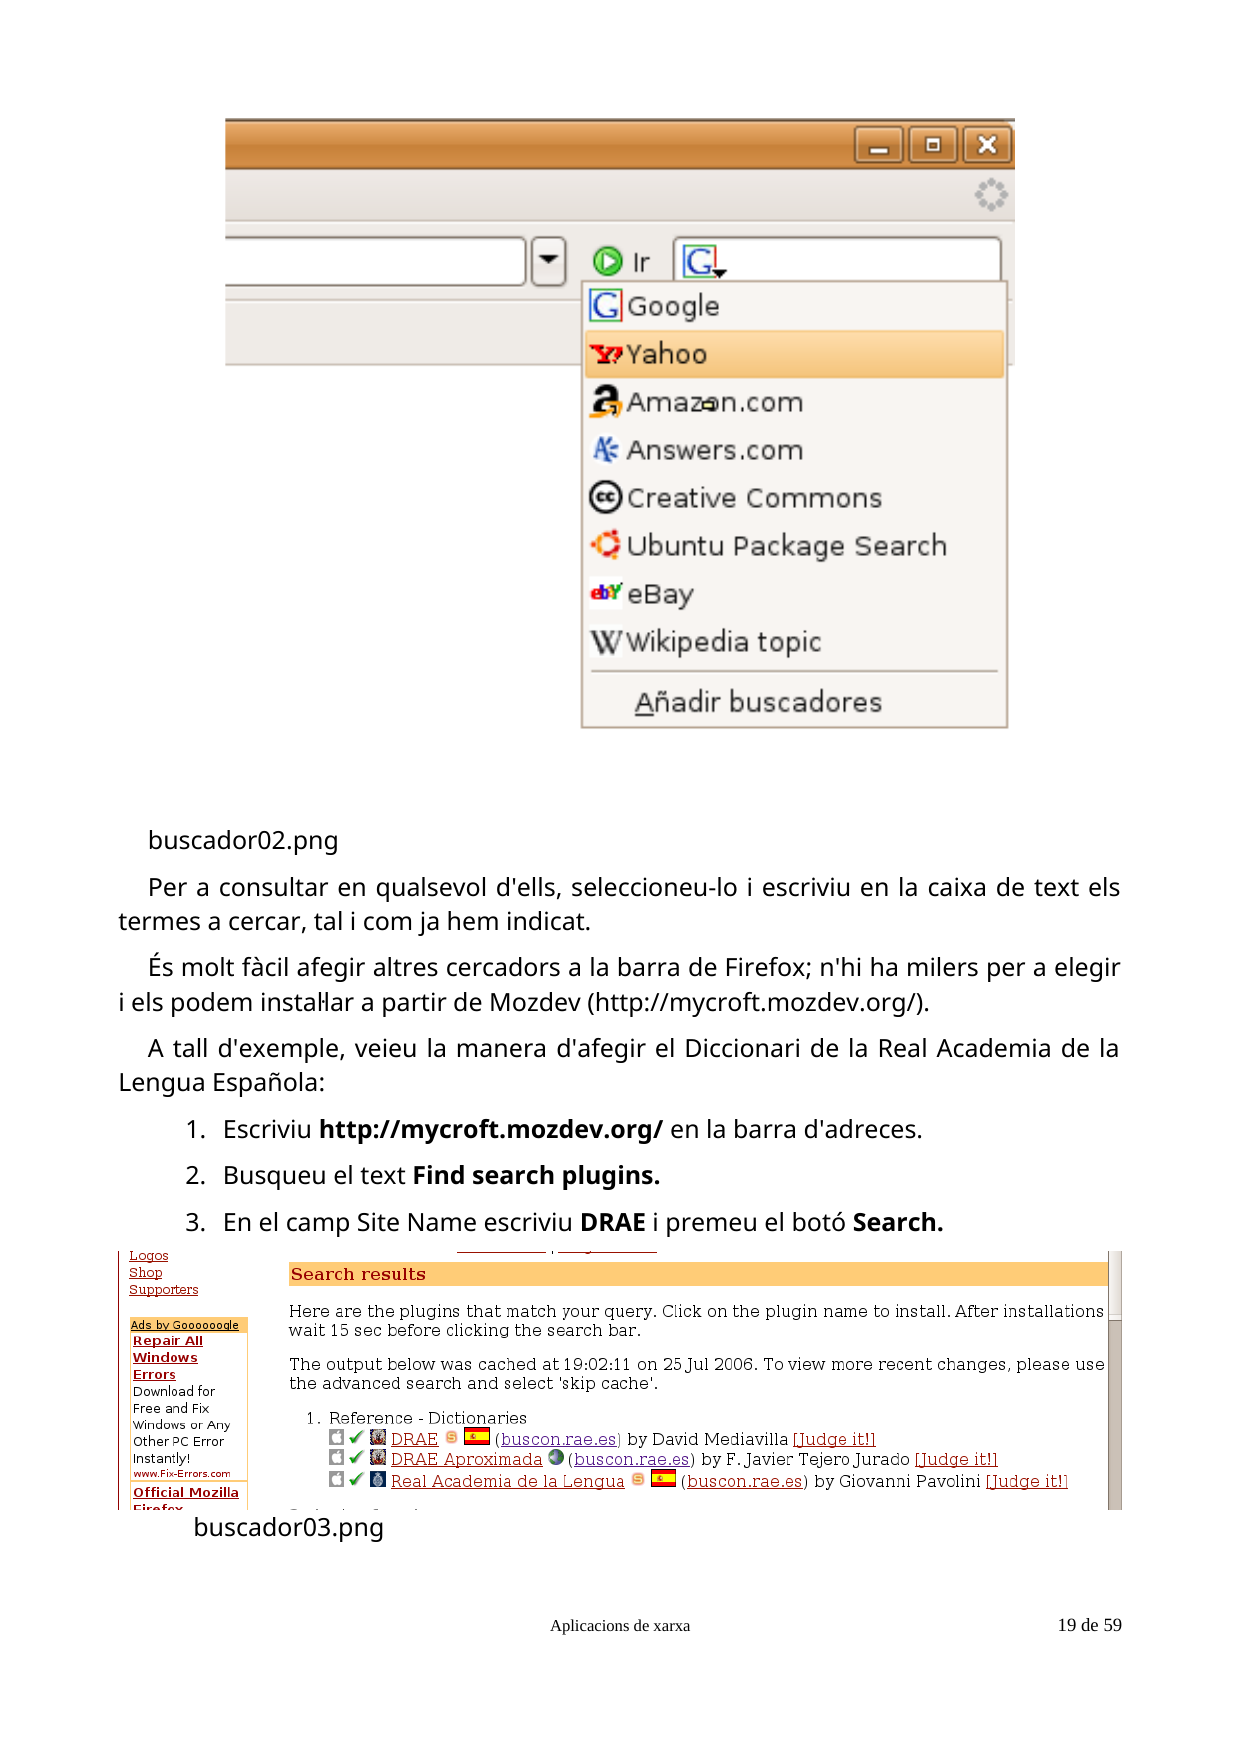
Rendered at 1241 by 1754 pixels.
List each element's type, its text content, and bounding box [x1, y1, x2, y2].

list buscador03.png [156, 1510, 1122, 1543]
text Per a consultar en qualsevol d'ells, seleccioneu-lo i escriviu en la caixa de text els termes a cercar, tal i com ja hem indicat. [118, 869, 1122, 938]
list Busqueu el text Find search plugins. [156, 1158, 1122, 1192]
text A tall d'exemple, veieu la manera d'afegir el Diccionari de la Real Academia de la Lengua Española: [118, 1031, 1122, 1099]
list En el camp Site Name escriviu DRAE i premeu el botó Search. [156, 1204, 1122, 1238]
text És molt fàcil afegir altres cercadors a la barra de Firefox; n'hi ha milers per a elegir i els podem instal·lar a partir de Mozdev (http://mycroft.mozdev.org/). [118, 950, 1122, 1018]
list Escriviu http://mycroft.mozdev.org/ en la barra d'adreces. [156, 1111, 1122, 1145]
picture [118, 1251, 1122, 1510]
text buscador02.png [118, 823, 1122, 857]
picture [225, 118, 1015, 777]
